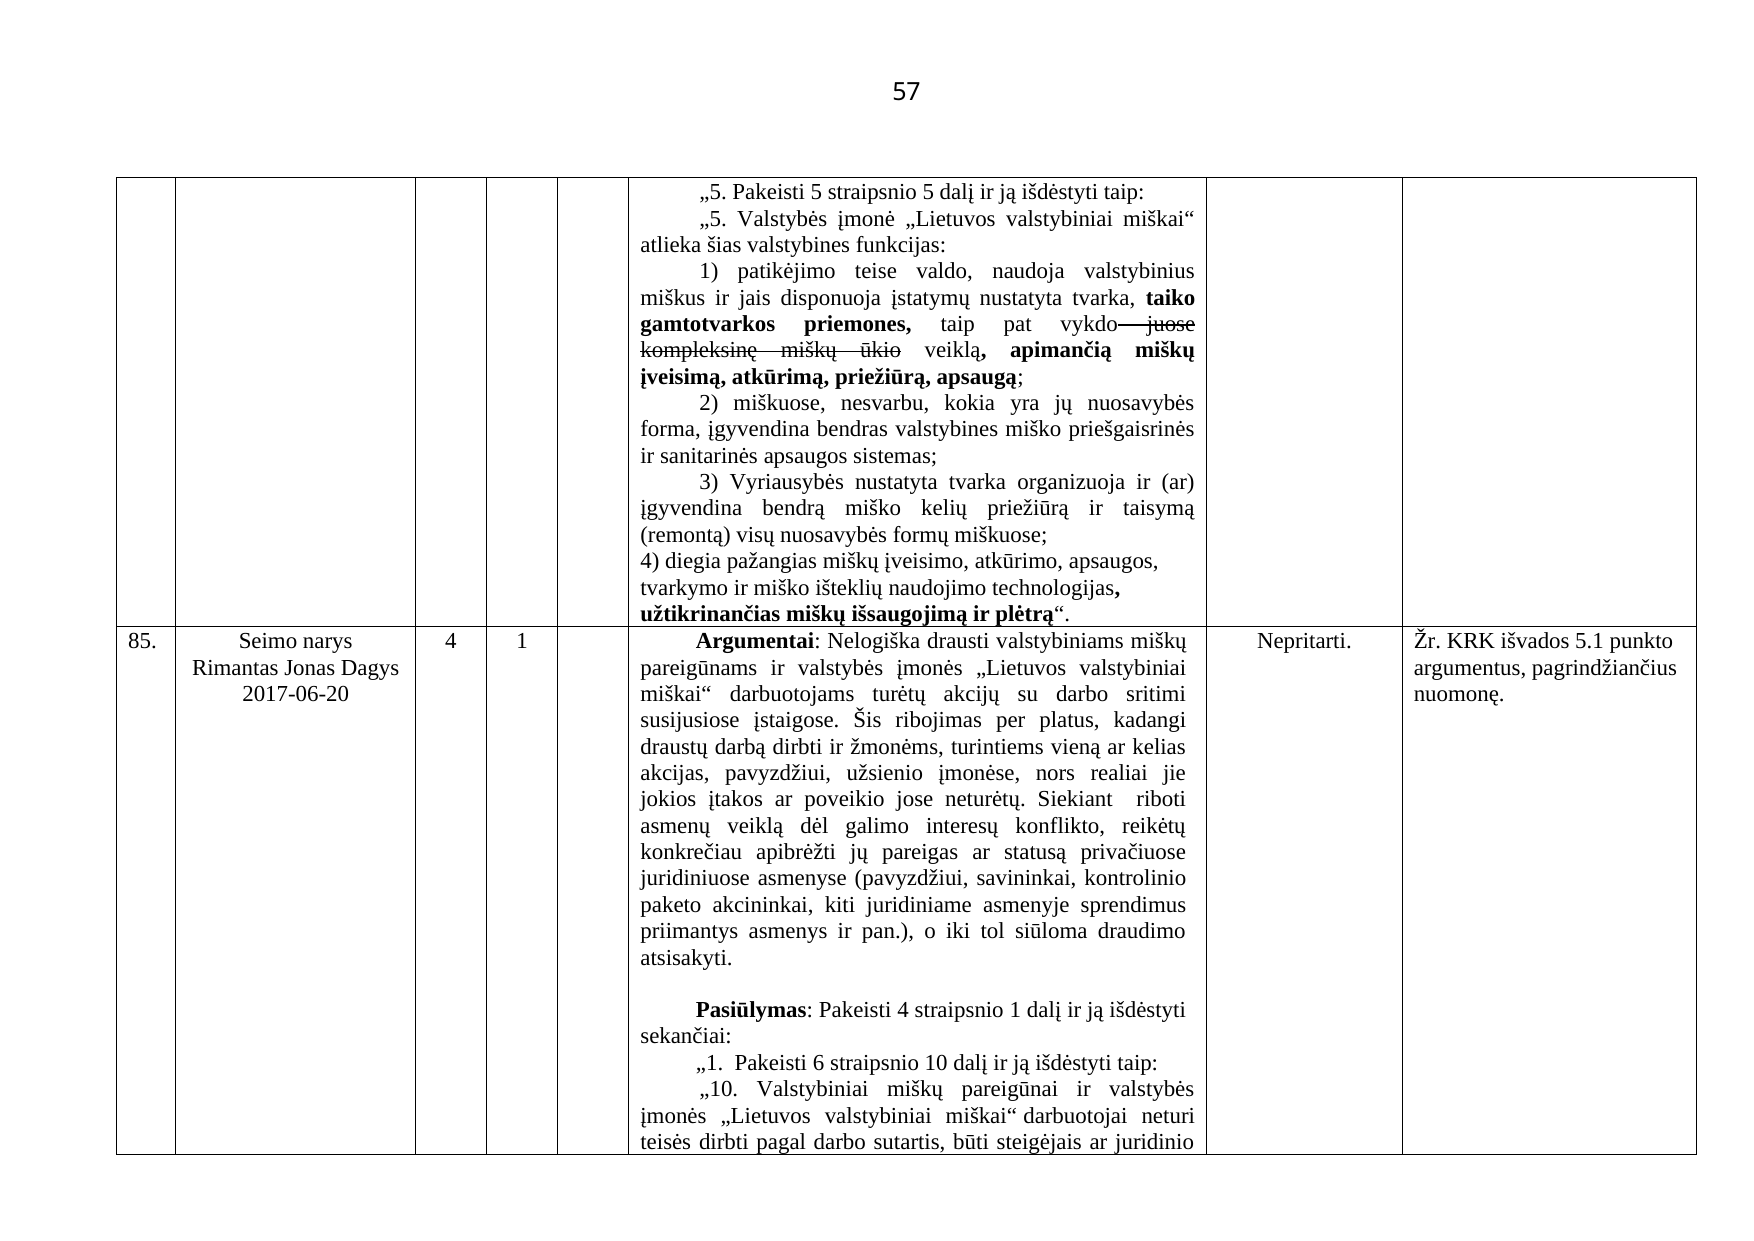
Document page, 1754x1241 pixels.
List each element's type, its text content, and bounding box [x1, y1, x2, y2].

table_cell „5. Pakeisti 5 straipsnio 5 dalį ir ją išdėstyti taip: „5. Valstybės įmonė „Lietuvos valstybiniai miškai“ atlieka šias valstybines funkcijas: 1) patikėjimo teise valdo, naudoja valstybinius miškus ir jais disponuoja įstatymų nustatyta tvarka, taiko gamtotvarkos priemones, taip pat vykdo juose kompleksinę miškų ūkio veiklą, apimančią miškų įveisimą, atkūrimą, priežiūrą, apsaugą; 2) miškuose, nesvarbu, kokia yra jų nuosavybės forma, įgyvendina bendras valstybines miško priešgaisrinės ir sanitarinės apsaugos sistemas; 3) Vyriausybės nustatyta tvarka organizuoja ir (ar) įgyvendina bendrą miško kelių priežiūrą ir taisymą (remontą) visų nuosavybės formų miškuose; 4) diegia pažangias miškų įveisimo, atkūrimo, apsaugos, tvarkymo ir miško išteklių naudojimo technologijas, užtikrinančias miškų išsaugojimą ir plėtrą“. [629, 178, 1206, 626]
table_cell Seimo narys Rimantas Jonas Dagys 2017-06-20 [176, 627, 415, 1154]
table_cell [1403, 178, 1696, 626]
table_cell [416, 178, 486, 626]
table_cell Nepritarti. [1207, 627, 1402, 1154]
table_cell [558, 627, 628, 1154]
table_cell 85. [117, 627, 175, 1154]
table_cell 1 [487, 627, 557, 1154]
table_cell [487, 178, 557, 626]
table_cell Argumentai: Nelogiška drausti valstybiniams miškų pareigūnams ir valstybės įmonės „Lietuvos valstybiniai miškai“ darbuotojams turėtų akcijų su darbo sritimi susijusiose įstaigose. Šis ribojimas per platus, kadangi draustų darbą dirbti ir žmonėms, turintiems vieną ar kelias akcijas, pavyzdžiui, užsienio įmonėse, nors realiai jie jokios įtakos ar poveikio jose neturėtų. Siekiant riboti asmenų veiklą dėl galimo interesų konflikto, reikėtų konkrečiau apibrėžti jų pareigas ar statusą privačiuose juridiniuose asmenyse (pavyzdžiui, savininkai, kontrolinio paketo akcininkai, kiti juridiniame asmenyje sprendimus priimantys asmenys ir pan.), o iki tol siūloma draudimo atsisakyti. Pasiūlymas: Pakeisti 4 straipsnio 1 dalį ir ją išdėstyti sekančiai: „1. Pakeisti 6 straipsnio 10 dalį ir ją išdėstyti taip: „10. Valstybiniai miškų pareigūnai ir valstybės įmonės „Lietuvos valstybiniai miškai“ darbuotojai neturi teisės dirbti pagal darbo sutartis, būti steigėjais ar juridinio [629, 627, 1206, 1154]
table_cell [558, 178, 628, 626]
table_cell [117, 178, 175, 626]
table_cell 4 [416, 627, 486, 1154]
table_cell Žr. KRK išvados 5.1 punkto argumentus, pagrindžiančius nuomonę. [1403, 627, 1696, 1154]
table_cell [1207, 178, 1402, 626]
table_cell [176, 178, 415, 626]
